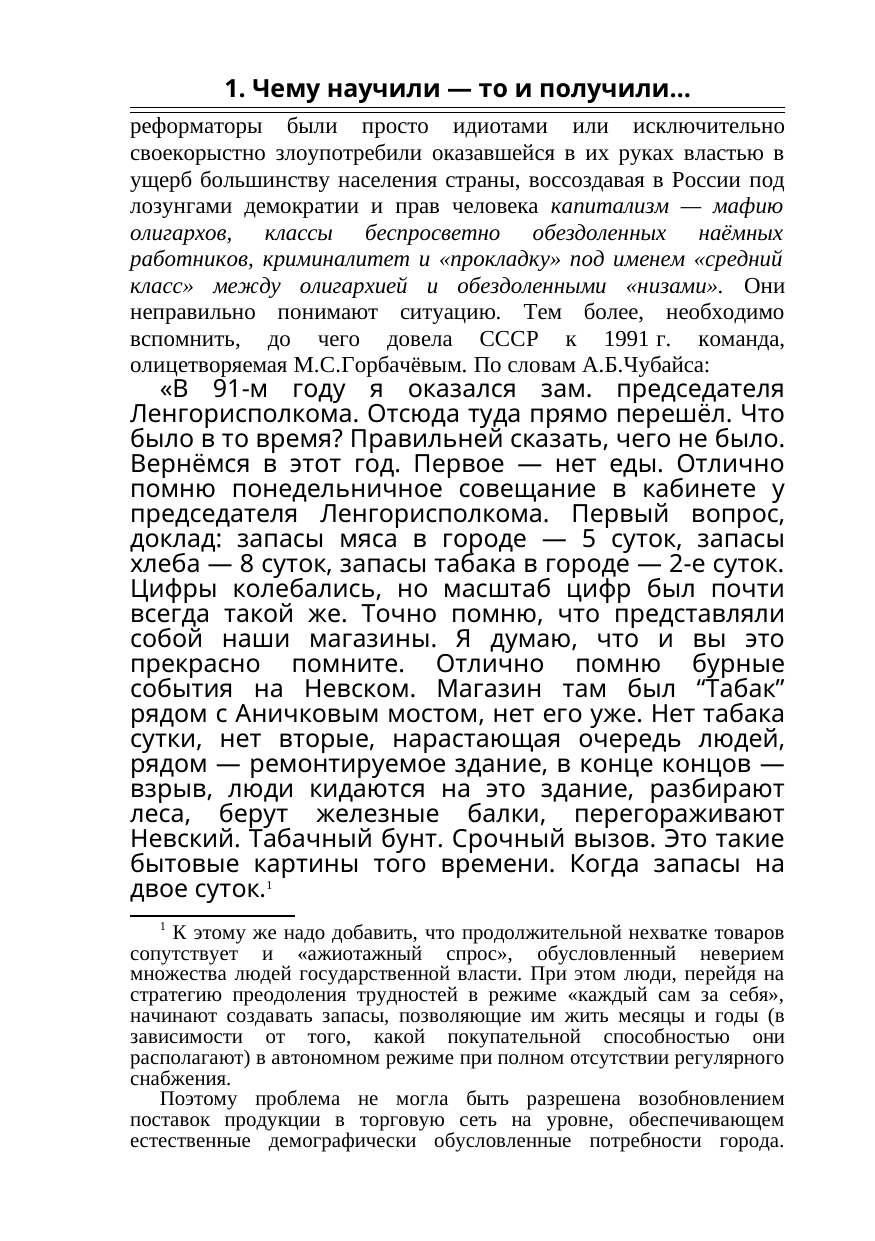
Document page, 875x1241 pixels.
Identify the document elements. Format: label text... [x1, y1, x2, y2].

text реформаторы были просто идиотами или исключительно своекорыстно злоупотребили оказавшейся в их руках властью в ущерб большинству населения страны, воссоздавая в России под лозунгами демократии и прав человека капитализм — мафию олигархов, классы беспросветно обездоленных наёмных работников, криминалитет и «прокладку» под именем «средний класс» между олигархией и обездоленными «низами». Они неправильно понимают ситуацию. Тем более, необходимо вспомнить, до чего довела СССР к 1991 г. команда, олицетворяемая М.С.Горбачёвым. По словам А.Б.Чубайса: [130, 113, 785, 378]
text К этому же надо добавить, что продолжительной нехватке товаров сопутствует и «ажиотажный спрос», обусловленный неверием множества людей государственной власти. При этом люди, перейдя на стратегию преодоления трудностей в режиме «каждый сам за себя», начинают создавать запасы, позволяющие им жить месяцы и годы (в зависимости от того, какой покупательной способностью они располагают) в автономном режиме при полном отсутствии регулярного снабжения. [130, 922, 785, 1089]
text Поэтому проблема не могла быть разрешена возобновлением поставок продукции в торговую сеть на уровне, обеспечивающем естественные демографически обусловленные потребности города. [130, 1089, 785, 1152]
text «В 91-м году я оказался зам. председателя Ленгорисполкома. Отсюда туда прямо перешёл. Что было в то время? Правильней сказать, чего не было. Вернёмся в этот год. Первое — нет еды. Отлично помню понедельничное совещание в кабинете у председателя Ленгорисполкома. Первый вопрос, доклад: запасы мяса в городе — 5 суток, запасы хлеба — 8 суток, запасы табака в городе — 2-е суток. Цифры колебались, но масштаб цифр был почти всегда такой же. Точно помню, что представляли собой наши магазины. Я думаю, что и вы это прекрасно помните. Отлично помню бурные события на Невском. Магазин там был “Табак” рядом с Аничковым мостом, нет его уже. Нет табака сутки, нет вторые, нарастающая очередь людей, рядом — ремонтируемое здание, в конце концов — взрыв, люди кидаются на это здание, разбирают леса, берут железные балки, перегораживают Невский. Табачный бунт. Срочный вызов. Это такие бытовые картины того времени. Когда запасы на двое суток. [130, 378, 785, 903]
